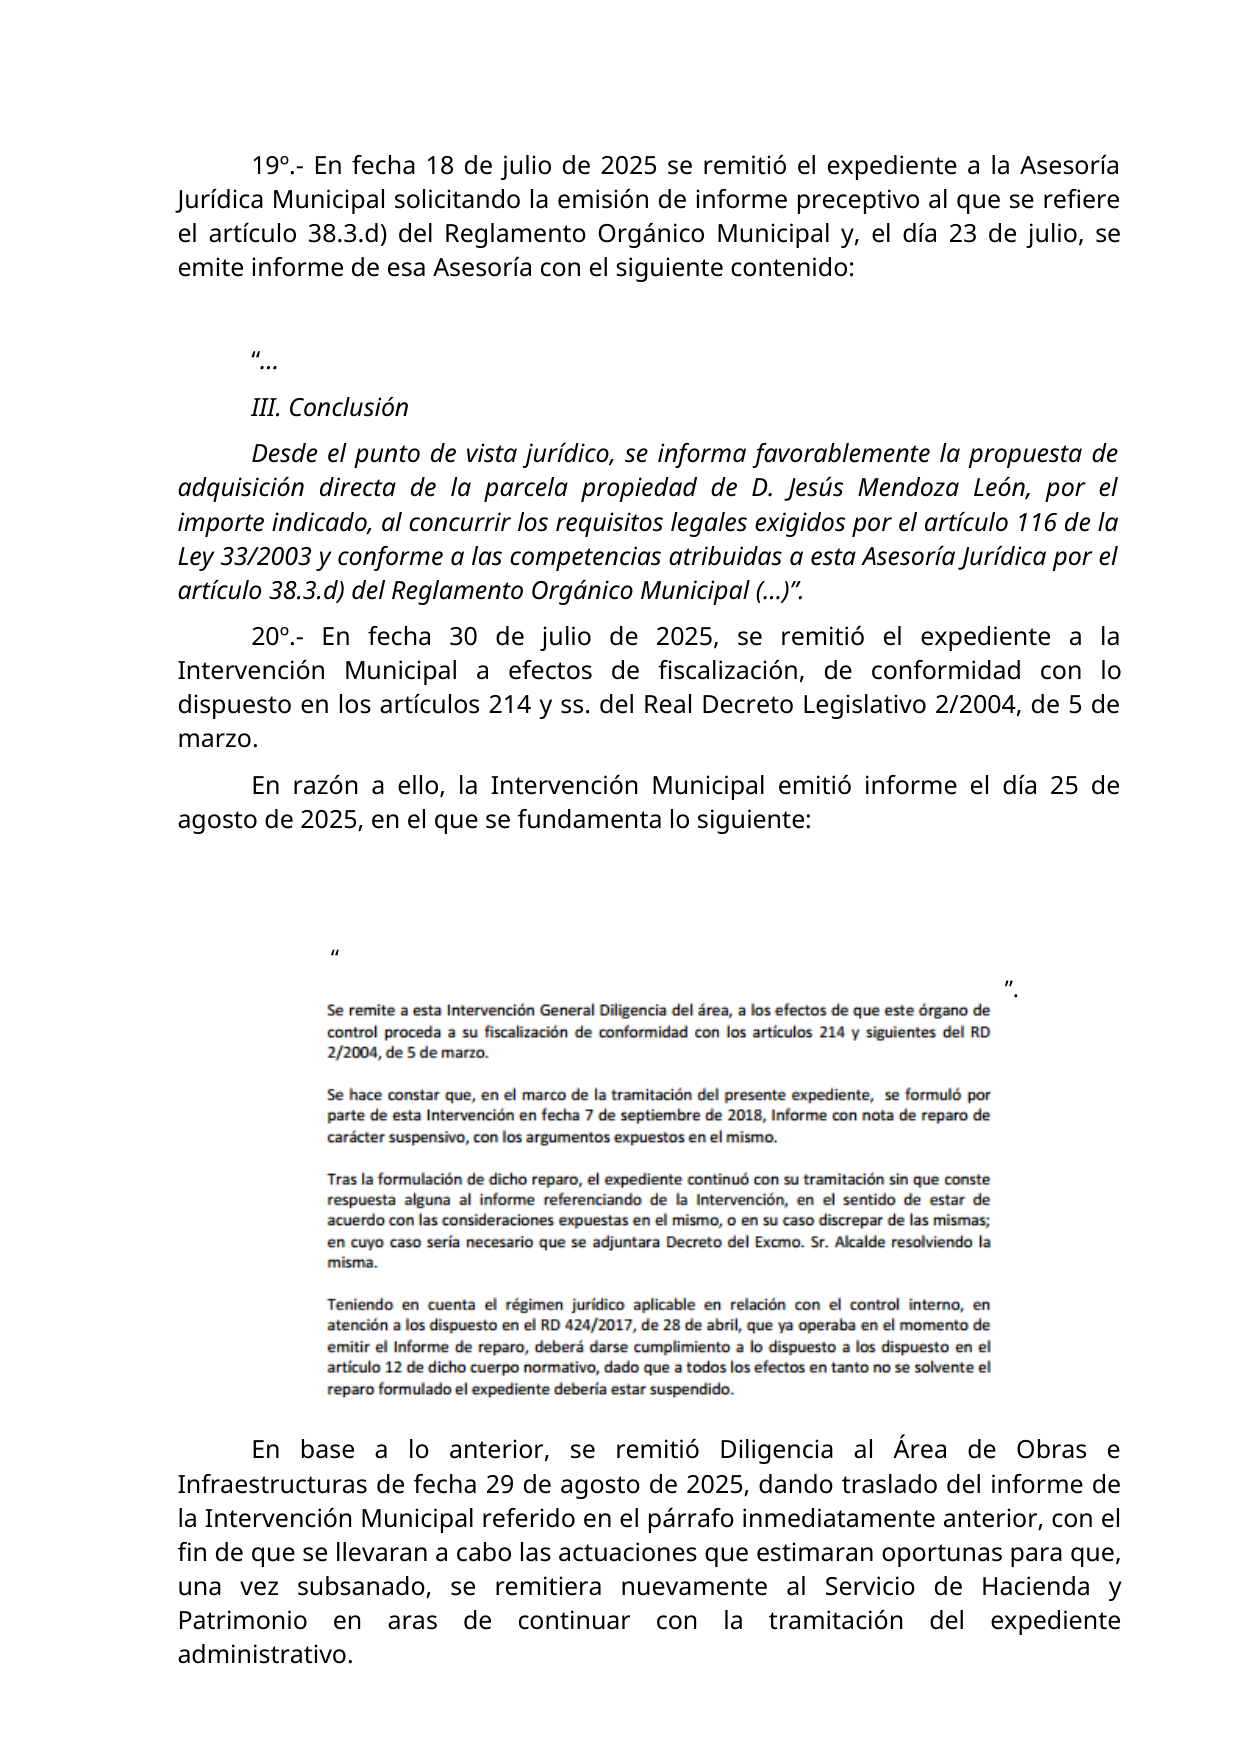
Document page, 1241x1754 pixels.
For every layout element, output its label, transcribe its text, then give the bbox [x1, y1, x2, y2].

text 19º.- En fecha 18 de julio de 2025 se remitió el expediente a la Asesoría Jurídica Municipal solicitando la emisión de informe preceptivo al que se refiere el artículo 38.3.d) del Reglamento Orgánico Municipal y, el día 23 de julio, se emite informe de esa Asesoría con el siguiente contenido: [177, 148, 1122, 284]
text En base a lo anterior, se remitió Diligencia al Área de Obras e Infraestructuras de fecha 29 de agosto de 2025, dando traslado del informe de la Intervención Municipal referido en el párrafo inmediatamente anterior, con el fin de que se llevaran a cabo las actuaciones que estimaran oportunas para que, una vez subsanado, se remitiera nuevamente al Servicio de Hacienda y Patrimonio en aras de continuar con la tramitación del expediente administrativo. [177, 1432, 1122, 1671]
text “… [177, 343, 1122, 377]
text Desde el punto de vista jurídico, se informa favorablemente la propuesta de adquisición directa de la parcela propiedad de D. Jesús Mendoza León, por el importe indicado, al concurrir los requisitos legales exigidos por el artículo 116 de la Ley 33/2003 y conforme a las competencias atribuidas a esta Asesoría Jurídica por el artículo 38.3.d) del Reglamento Orgánico Municipal (…)”. [177, 436, 1122, 606]
text “ [251, 942, 1093, 973]
text 20º.- En fecha 30 de julio de 2025, se remitió el expediente a la Intervención Municipal a efectos de fiscalización, de conformidad con lo dispuesto en los artículos 214 y ss. del Real Decreto Legislativo 2/2004, de 5 de marzo. [177, 619, 1122, 755]
text En razón a ello, la Intervención Municipal emitió informe el día 25 de agosto de 2025, en el que se fundamenta lo siguiente: [177, 768, 1122, 836]
text ”. [177, 973, 1093, 1401]
text III. Conclusión [177, 389, 1122, 423]
